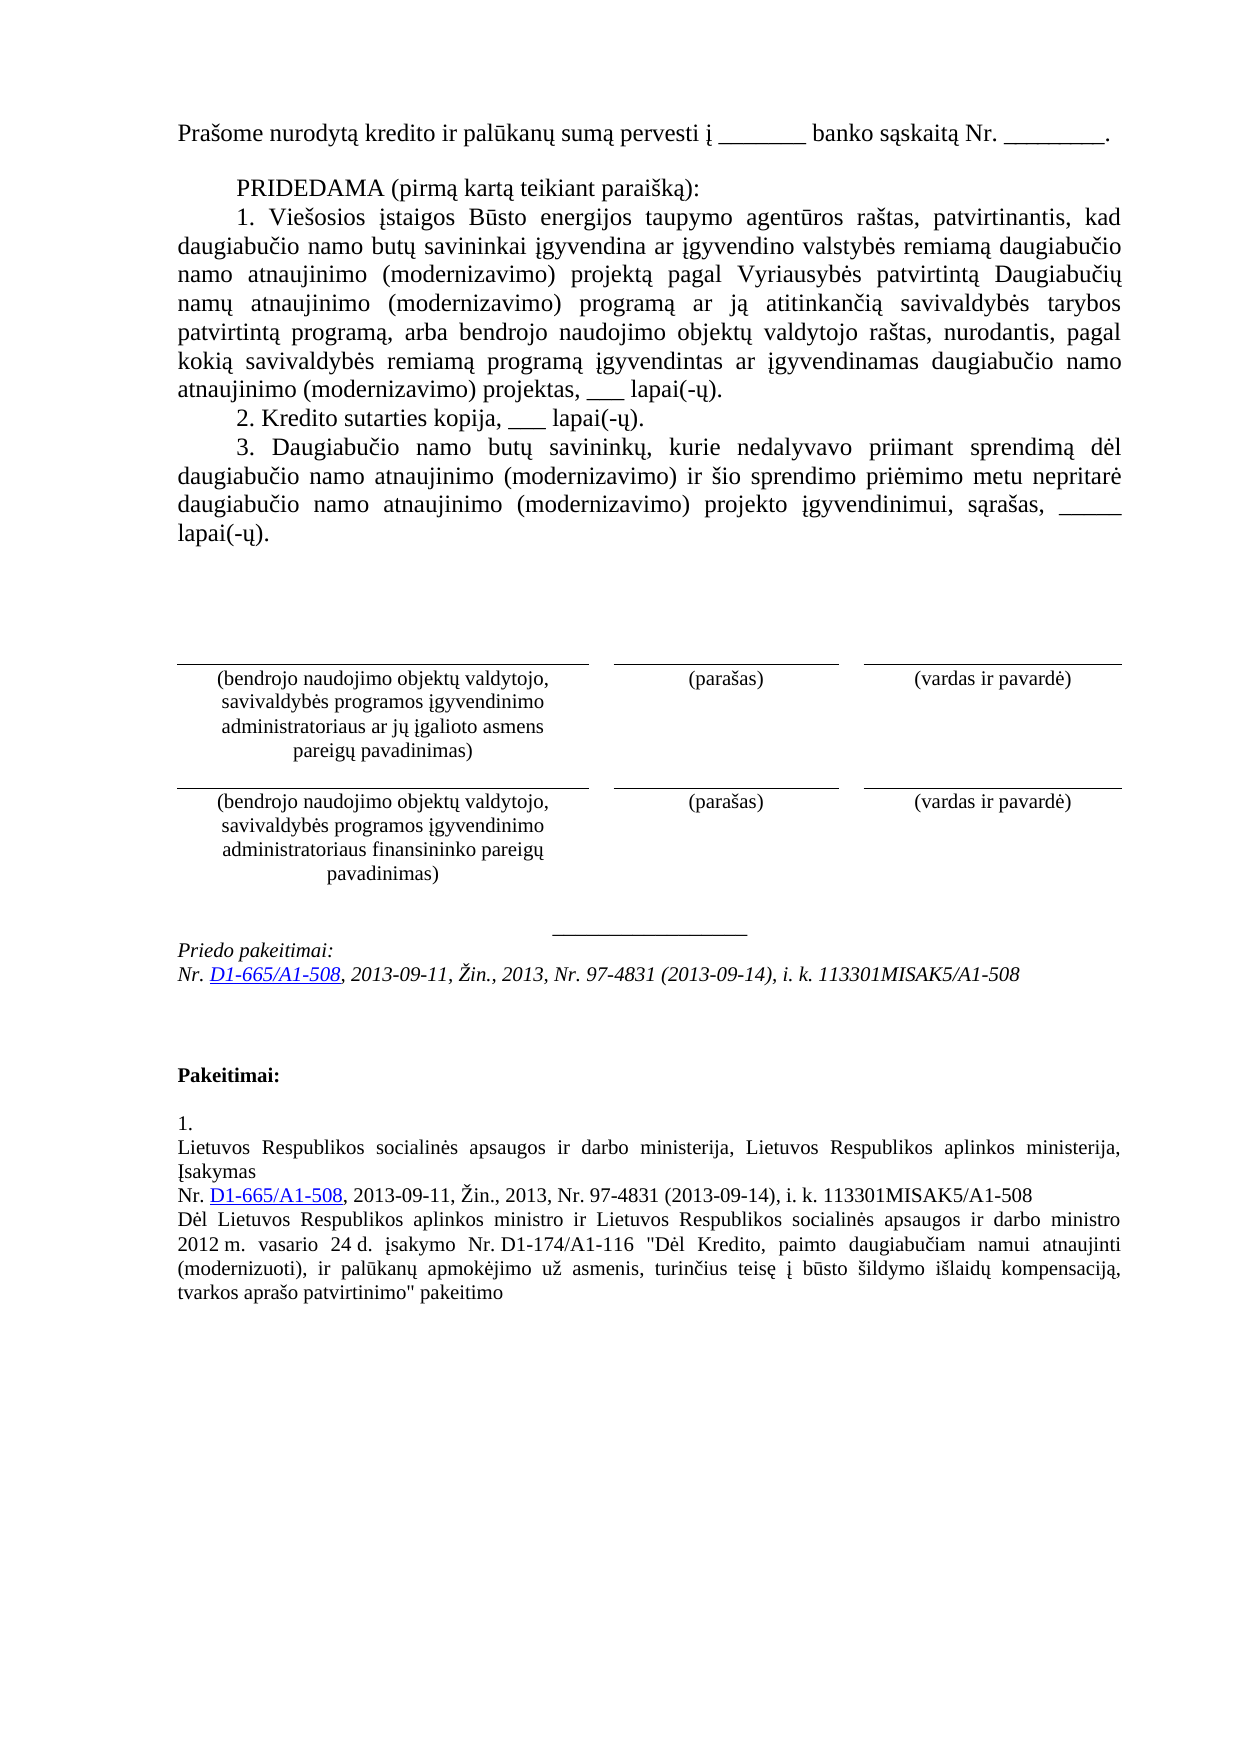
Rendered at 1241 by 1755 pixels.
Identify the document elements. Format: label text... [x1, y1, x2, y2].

table_cell [614, 762, 838, 788]
table_cell [589, 762, 613, 788]
text Nr. D1-665/A1-508, 2013-09-11, Žin., 2013, Nr. 97-4831 (2013-09-14), i. k. 113301MISAK5/A1-508 [177, 1183, 1122, 1207]
table_cell [864, 762, 1122, 788]
table_cell (bendrojo naudojimo objektų valdytojo, savivaldybės programos įgyvendinimo administratoriaus finansininko pareigų pavadinimas) [177, 789, 588, 885]
text Lietuvos Respublikos socialinės apsaugos ir darbo ministerija, Lietuvos Respublikos aplinkos ministerija, Įsakymas [177, 1135, 1122, 1183]
table_cell (vardas ir pavardė) [864, 789, 1122, 885]
table_cell (parašas) [614, 789, 838, 885]
text Nr. D1-665/A1-508, 2013-09-11, Žin., 2013, Nr. 97-4831 (2013-09-14), i. k. 113301MISAK5/A1-508 [177, 962, 1122, 986]
text Dėl Lietuvos Respublikos aplinkos ministro ir Lietuvos Respublikos socialinės apsaugos ir darbo ministro 2012 m. vasario 24 d. įsakymo Nr. D1-174/A1-116 "Dėl Kredito, paimto daugiabučiam namui atnaujinti (modernizuoti), ir palūkanų apmokėjimo už asmenis, turinčius teisę į būsto šildymo išlaidų kompensaciją, tvarkos aprašo patvirtinimo" pakeitimo [177, 1207, 1122, 1304]
text _________________ [177, 912, 1122, 938]
text Pakeitimai: [177, 1063, 1122, 1087]
table_cell (parašas) [614, 665, 838, 762]
text Priedo pakeitimai: [177, 938, 1122, 962]
text 1. [177, 1111, 1122, 1135]
table_cell [177, 762, 588, 788]
table_cell [589, 788, 613, 885]
table_cell [839, 664, 863, 762]
table_cell (vardas ir pavardė) [864, 665, 1122, 762]
text Prašome nurodytą kredito ir palūkanų sumą pervesti į _______ banko sąskaitą Nr. . [177, 118, 1122, 147]
text PRIDEDAMA (pirmą kartą teikiant paraišką): [177, 173, 1122, 202]
text 1. Viešosios įstaigos Būsto energijos taupymo agentūros raštas, patvirtinantis, kad daugiabučio namo butų savininkai įgyvendina ar įgyvendino valstybės remiamą daugiabučio namo atnaujinimo (modernizavimo) projektą pagal Vyriausybės patvirtintą Daugiabučių namų atnaujinimo (modernizavimo) programą ar ją atitinkančią savivaldybės tarybos patvirtintą programą, arba bendrojo naudojimo objektų valdytojo raštas, nurodantis, pagal kokią savivaldybės remiamą programą įgyvendintas ar įgyvendinamas daugiabučio namo atnaujinimo (modernizavimo) projektas, ___ lapai(-ų). [177, 202, 1122, 403]
table_header [589, 638, 613, 664]
table_cell (bendrojo naudojimo objektų valdytojo, savivaldybės programos įgyvendinimo administratoriaus ar jų įgalioto asmens pareigų pavadinimas) [177, 665, 588, 762]
table_cell [589, 664, 613, 762]
text 2. Kredito sutarties kopija, ___ lapai(-ų). [177, 403, 1122, 432]
table_header [177, 638, 588, 664]
table_cell [839, 788, 863, 885]
text 3. Daugiabučio namo butų savininkų, kurie nedalyvavo priimant sprendimą dėl daugiabučio namo atnaujinimo (modernizavimo) ir šio sprendimo priėmimo metu nepritarė daugiabučio namo atnaujinimo (modernizavimo) projekto įgyvendinimui, sąrašas, _____ lapai(-ų). [177, 432, 1122, 547]
table_header [839, 638, 863, 664]
table_header [614, 638, 838, 664]
table_header [864, 638, 1122, 664]
table_cell [839, 762, 863, 788]
